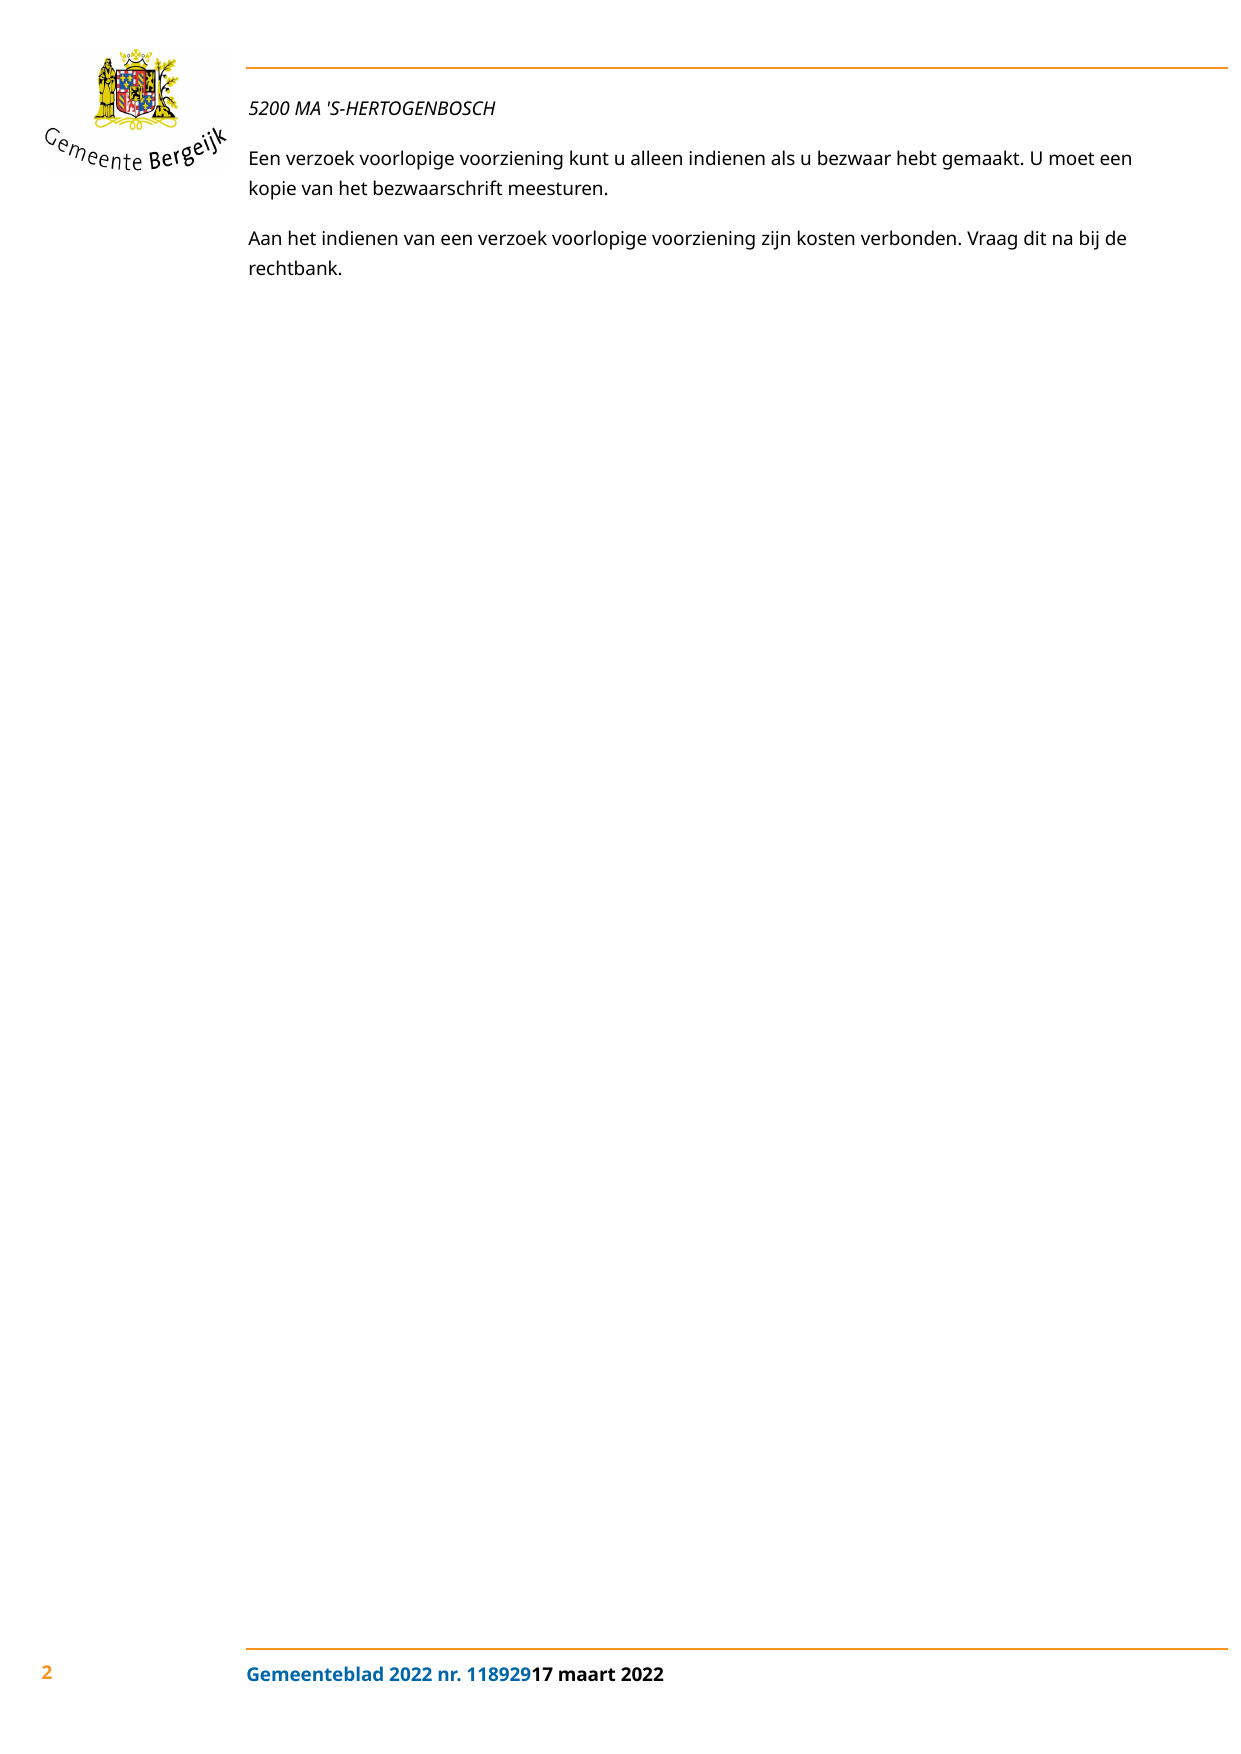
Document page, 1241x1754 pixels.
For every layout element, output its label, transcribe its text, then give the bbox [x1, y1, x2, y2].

text Aan het indienen van een verzoek voorlopige voorziening zijn kosten verbonden. Vraag dit na bij de rechtbank. [248, 225, 1152, 281]
text Een verzoek voorlopige voorziening kunt u alleen indienen als u bezwaar hebt gemaakt. U moet een kopie van het bezwaarschrift meesturen. [248, 145, 1152, 201]
text 5200 MA 'S-HERTOGENBOSCH [248, 95, 1152, 121]
picture [41, 47, 231, 172]
